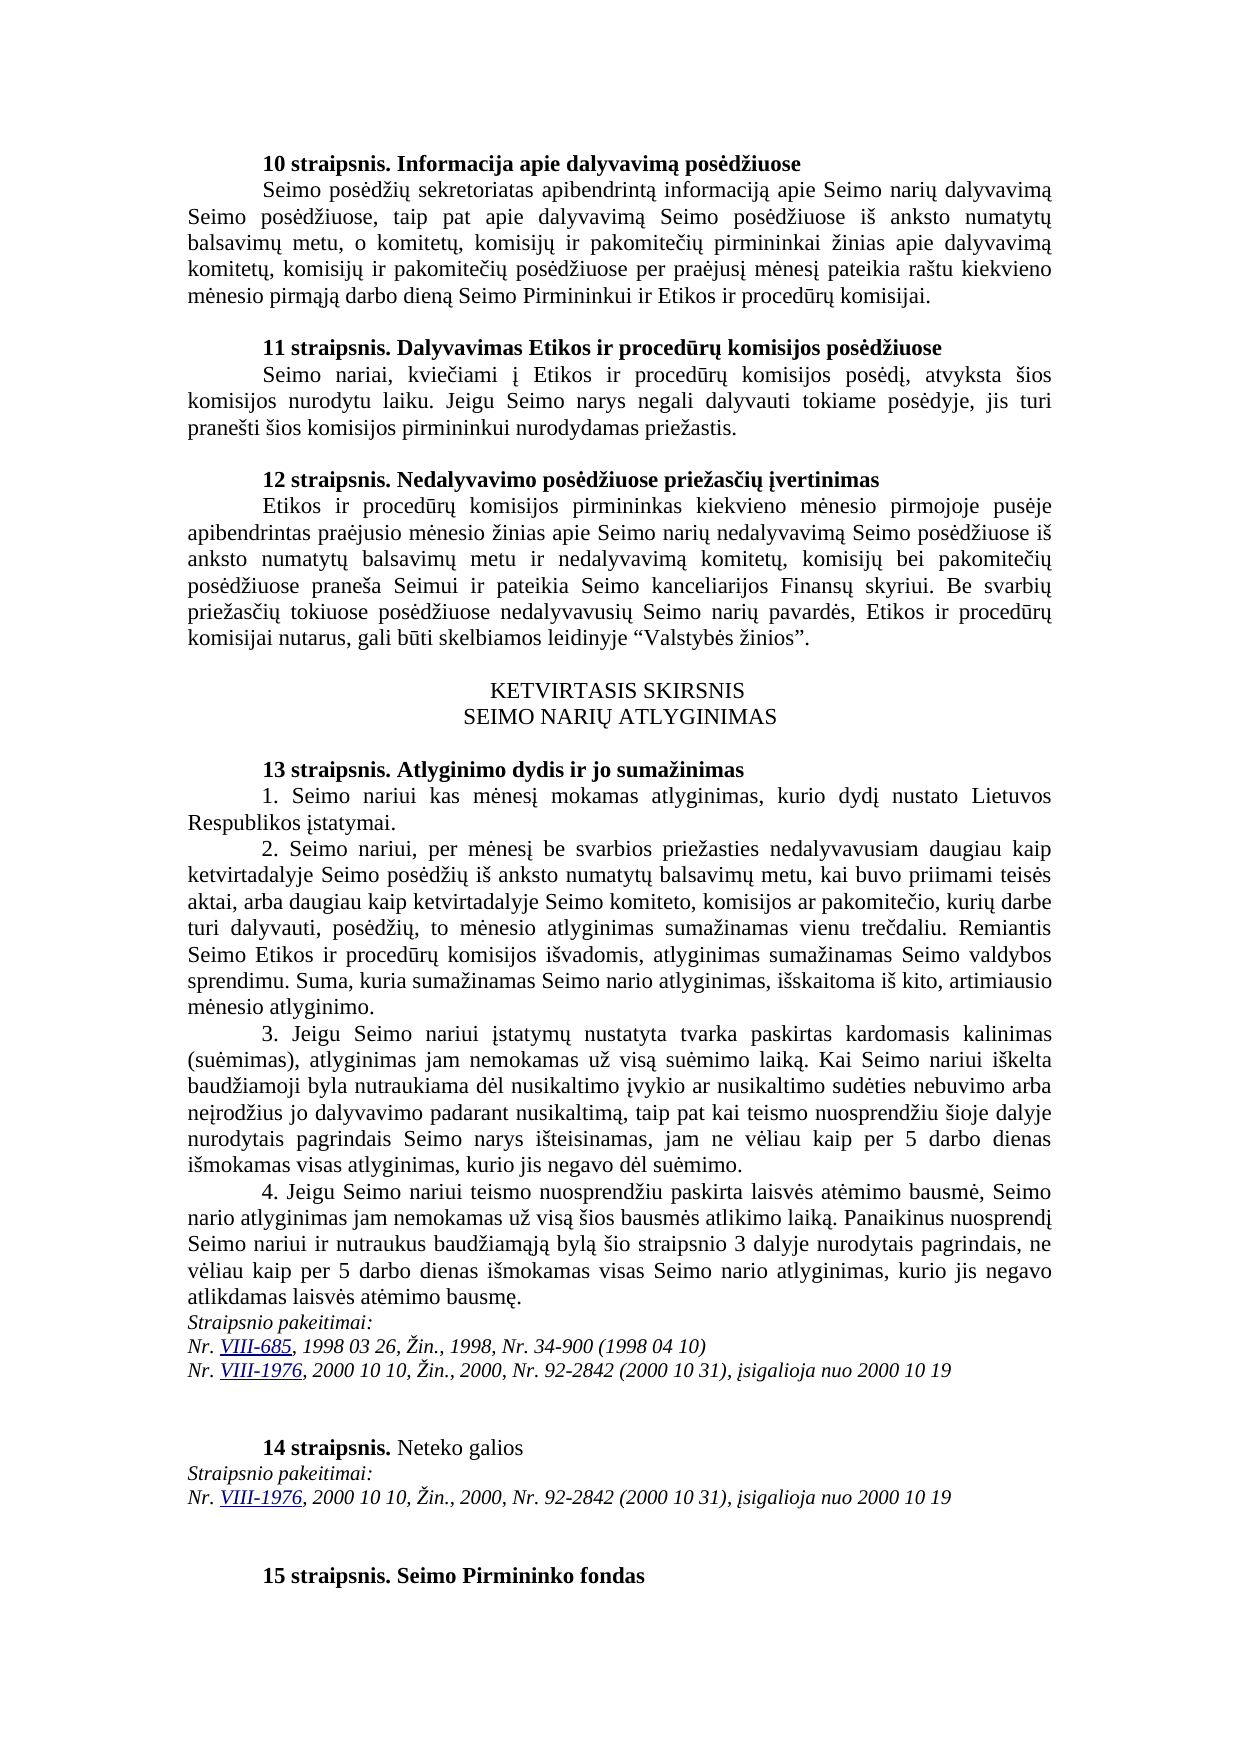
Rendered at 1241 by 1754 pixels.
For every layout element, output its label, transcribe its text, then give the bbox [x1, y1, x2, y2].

text 11 straipsnis. Dalyvavimas Etikos ir procedūrų komisijos posėdžiuose [187, 334, 1053, 361]
text Nr. VIII-1976, 2000 10 10, Žin., 2000, Nr. 92-2842 (2000 10 31), įsigalioja nuo 2000 10 19 [187, 1485, 1053, 1509]
text Seimo nariai, kviečiami į Etikos ir procedūrų komisijos posėdį, atvyksta šios komisijos nurodytu laiku. Jeigu Seimo narys negali dalyvauti tokiame posėdyje, jis turi pranešti šios komisijos pirmininkui nurodydamas priežastis. [187, 361, 1053, 440]
text Etikos ir procedūrų komisijos pirmininkas kiekvieno mėnesio pirmojoje pusėje apibendrintas praėjusio mėnesio žinias apie Seimo narių nedalyvavimą Seimo posėdžiuose iš anksto numatytų balsavimų metu ir nedalyvavimą komitetų, komisijų bei pakomitečių posėdžiuose praneša Seimui ir pateikia Seimo kanceliarijos Finansų skyriui. Be svarbių priežasčių tokiuose posėdžiuose nedalyvavusių Seimo narių pavardės, Etikos ir procedūrų komisijai nutarus, gali būti skelbiamos leidinyje “Valstybės žinios”. [187, 493, 1053, 651]
text KETVIRTASIS SKIRSNIS [187, 677, 1053, 703]
text 3. Jeigu Seimo nariui įstatymų nustatyta tvarka paskirtas kardomasis kalinimas (suėmimas), atlyginimas jam nemokamas už visą suėmimo laiką. Kai Seimo nariui iškelta baudžiamoji byla nutraukiama dėl nusikaltimo įvykio ar nusikaltimo sudėties nebuvimo arba neįrodžius jo dalyvavimo padarant nusikaltimą, taip pat kai teismo nuosprendžiu šioje dalyje nurodytais pagrindais Seimo narys išteisinamas, jam ne vėliau kaip per 5 darbo dienas išmokamas visas atlyginimas, kurio jis negavo dėl suėmimo. [187, 1020, 1053, 1178]
text Seimo posėdžių sekretoriatas apibendrintą informaciją apie Seimo narių dalyvavimą Seimo posėdžiuose, taip pat apie dalyvavimą Seimo posėdžiuose iš anksto numatytų balsavimų metu, o komitetų, komisijų ir pakomitečių pirmininkai žinias apie dalyvavimą komitetų, komisijų ir pakomitečių posėdžiuose per praėjusį mėnesį pateikia raštu kiekvieno mėnesio pirmąją darbo dieną Seimo Pirmininkui ir Etikos ir procedūrų komisijai. [187, 176, 1053, 308]
text SEIMO NARIŲ ATLYGINIMAS [187, 703, 1053, 730]
text 12 straipsnis. Nedalyvavimo posėdžiuose priežasčių įvertinimas [187, 466, 1053, 493]
text 2. Seimo nariui, per mėnesį be svarbios priežasties nedalyvavusiam daugiau kaip ketvirtadalyje Seimo posėdžių iš anksto numatytų balsavimų metu, kai buvo priimami teisės aktai, arba daugiau kaip ketvirtadalyje Seimo komiteto, komisijos ar pakomitečio, kurių darbe turi dalyvauti, posėdžių, to mėnesio atlyginimas sumažinamas vienu trečdaliu. Remiantis Seimo Etikos ir procedūrų komisijos išvadomis, atlyginimas sumažinamas Seimo valdybos sprendimu. Suma, kuria sumažinamas Seimo nario atlyginimas, išskaitoma iš kito, artimiausio mėnesio atlyginimo. [187, 835, 1053, 1020]
text 1. Seimo nariui kas mėnesį mokamas atlyginimas, kurio dydį nustato Lietuvos Respublikos įstatymai. [187, 782, 1053, 835]
text Nr. VIII-1976, 2000 10 10, Žin., 2000, Nr. 92-2842 (2000 10 31), įsigalioja nuo 2000 10 19 [187, 1358, 1053, 1382]
text Straipsnio pakeitimai: [187, 1461, 1053, 1485]
text Straipsnio pakeitimai: [187, 1309, 1053, 1334]
text 15 straipsnis. Seimo Pirmininko fondas [187, 1562, 1053, 1588]
text 4. Jeigu Seimo nariui teismo nuosprendžiu paskirta laisvės atėmimo bausmė, Seimo nario atlyginimas jam nemokamas už visą šios bausmės atlikimo laiką. Panaikinus nuosprendį Seimo nariui ir nutraukus baudžiamąją bylą šio straipsnio 3 dalyje nurodytais pagrindais, ne vėliau kaip per 5 darbo dienas išmokamas visas Seimo nario atlyginimas, kurio jis negavo atlikdamas laisvės atėmimo bausmę. [187, 1178, 1053, 1309]
text 13 straipsnis. Atlyginimo dydis ir jo sumažinimas [187, 756, 1053, 782]
text Nr. VIII-685, 1998 03 26, Žin., 1998, Nr. 34-900 (1998 04 10) [187, 1334, 1053, 1358]
text 10 straipsnis. Informacija apie dalyvavimą posėdžiuose [187, 150, 1053, 176]
text 14 straipsnis. Neteko galios [187, 1434, 1053, 1461]
